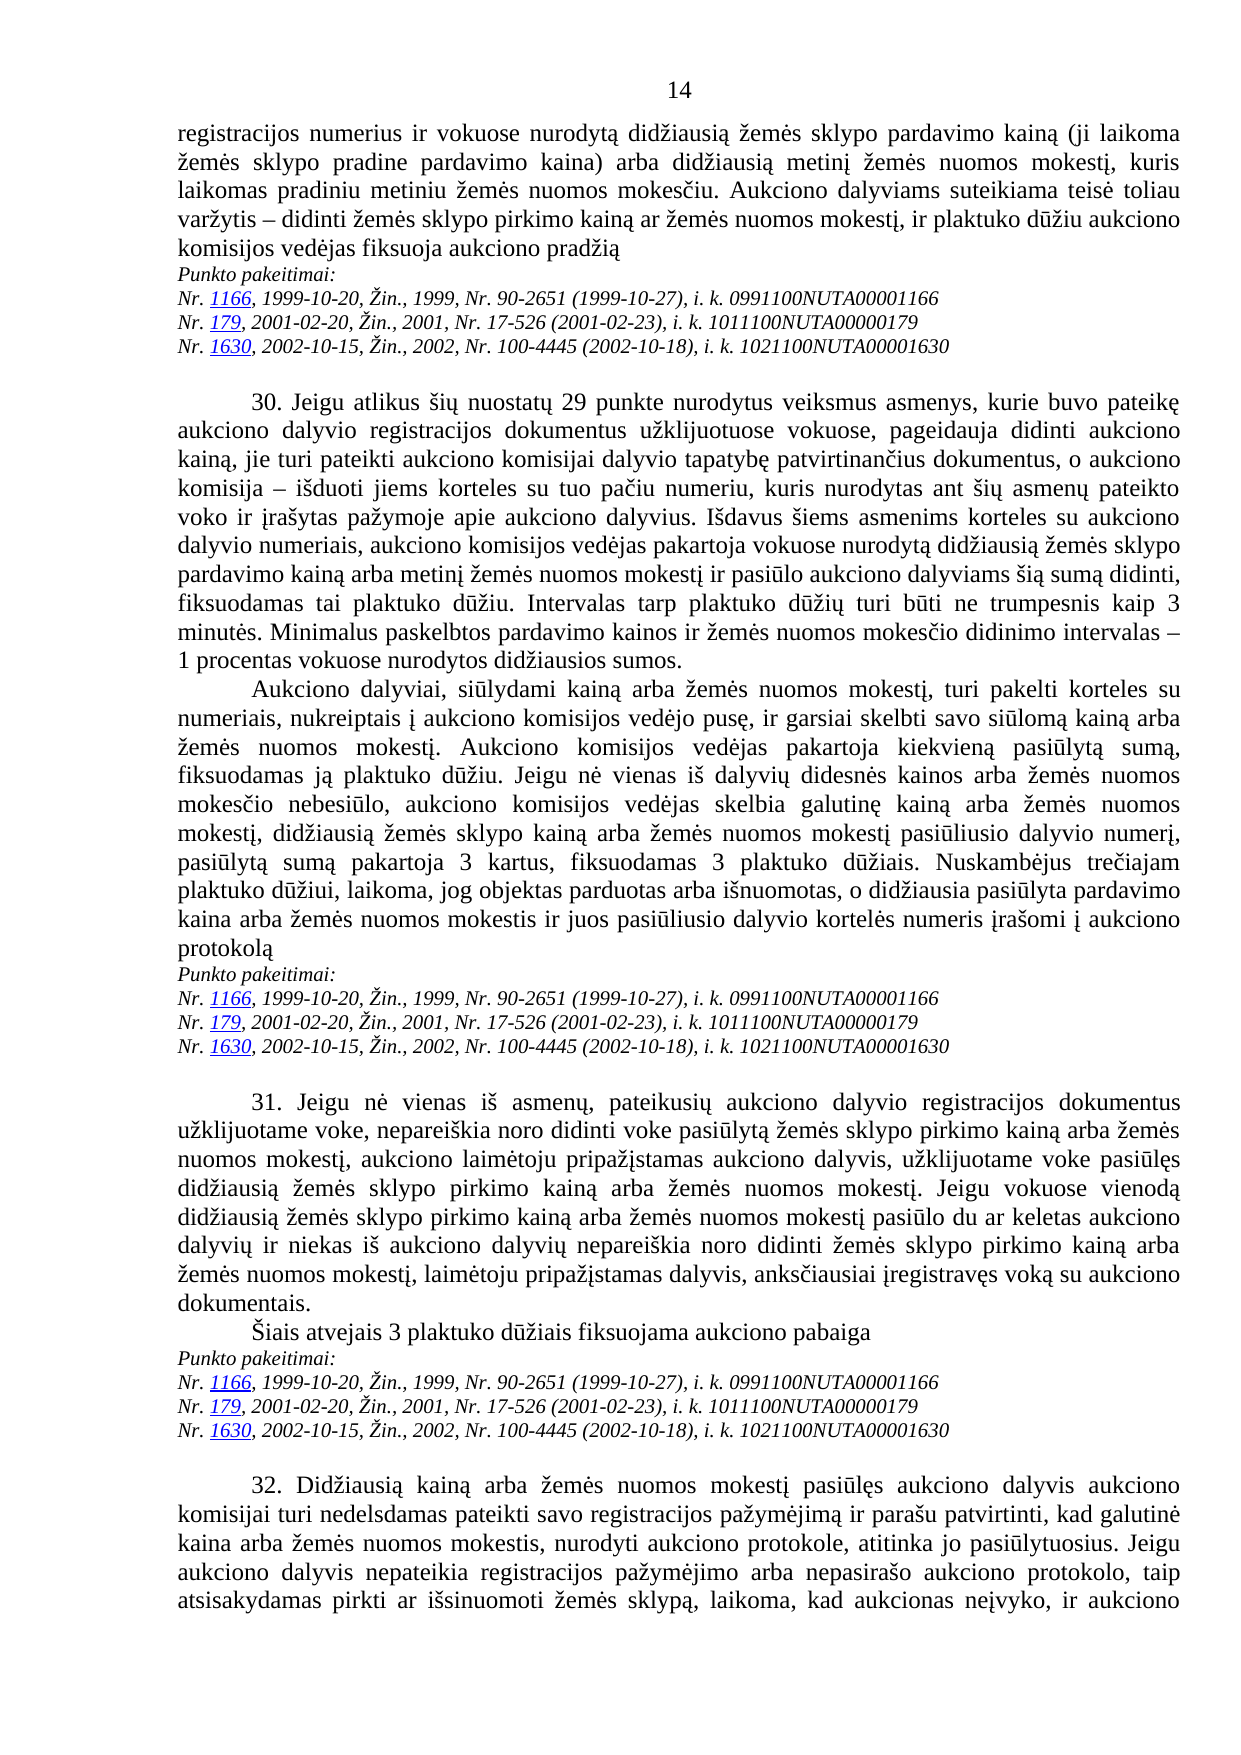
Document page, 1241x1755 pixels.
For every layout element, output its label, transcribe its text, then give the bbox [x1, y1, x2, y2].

text 30. Jeigu atlikus šių nuostatų 29 punkte nurodytus veiksmus asmenys, kurie buvo pateikę aukciono dalyvio registracijos dokumentus užklijuotuose vokuose, pageidauja didinti aukciono kainą, jie turi pateikti aukciono komisijai dalyvio tapatybę patvirtinančius dokumentus, o aukciono komisija – išduoti jiems korteles su tuo pačiu numeriu, kuris nurodytas ant šių asmenų pateikto voko ir įrašytas pažymoje apie aukciono dalyvius. Išdavus šiems asmenims korteles su aukciono dalyvio numeriais, aukciono komisijos vedėjas pakartoja vokuose nurodytą didžiausią žemės sklypo pardavimo kainą arba metinį žemės nuomos mokestį ir pasiūlo aukciono dalyviams šią sumą didinti, fiksuodamas tai plaktuko dūžiu. Intervalas tarp plaktuko dūžių turi būti ne trumpesnis kaip 3 minutės. Minimalus paskelbtos pardavimo kainos ir žemės nuomos mokesčio didinimo intervalas – 1 procentas vokuose nurodytos didžiausios sumos. [177, 387, 1181, 674]
text 31. Jeigu nė vienas iš asmenų, pateikusių aukciono dalyvio registracijos dokumentus užklijuotame voke, nepareiškia noro didinti voke pasiūlytą žemės sklypo pirkimo kainą arba žemės nuomos mokestį, aukciono laimėtoju pripažįstamas aukciono dalyvis, užklijuotame voke pasiūlęs didžiausią žemės sklypo pirkimo kainą arba žemės nuomos mokestį. Jeigu vokuose vienodą didžiausią žemės sklypo pirkimo kainą arba žemės nuomos mokestį pasiūlo du ar keletas aukciono dalyvių ir niekas iš aukciono dalyvių nepareiškia noro didinti žemės sklypo pirkimo kainą arba žemės nuomos mokestį, laimėtoju pripažįstamas dalyvis, anksčiausiai įregistravęs voką su aukciono dokumentais. [177, 1087, 1181, 1317]
text Punkto pakeitimai: [177, 962, 1181, 986]
text Nr. 179, 2001-02-20, Žin., 2001, Nr. 17-526 (2001-02-23), i. k. 1011100NUTA00000179 [177, 1394, 1181, 1418]
text Nr. 179, 2001-02-20, Žin., 2001, Nr. 17-526 (2001-02-23), i. k. 1011100NUTA00000179 [177, 1010, 1181, 1034]
text Nr. 1630, 2002-10-15, Žin., 2002, Nr. 100-4445 (2002-10-18), i. k. 1021100NUTA00001630 [177, 1034, 1181, 1058]
text Aukciono dalyviai, siūlydami kainą arba žemės nuomos mokestį, turi pakelti korteles su numeriais, nukreiptais į aukciono komisijos vedėjo pusę, ir garsiai skelbti savo siūlomą kainą arba žemės nuomos mokestį. Aukciono komisijos vedėjas pakartoja kiekvieną pasiūlytą sumą, fiksuodamas ją plaktuko dūžiu. Jeigu nė vienas iš dalyvių didesnės kainos arba žemės nuomos mokesčio nebesiūlo, aukciono komisijos vedėjas skelbia galutinę kainą arba žemės nuomos mokestį, didžiausią žemės sklypo kainą arba žemės nuomos mokestį pasiūliusio dalyvio numerį, pasiūlytą sumą pakartoja 3 kartus, fiksuodamas 3 plaktuko dūžiais. Nuskambėjus trečiajam plaktuko dūžiui, laikoma, jog objektas parduotas arba išnuomotas, o didžiausia pasiūlyta pardavimo kaina arba žemės nuomos mokestis ir juos pasiūliusio dalyvio kortelės numeris įrašomi į aukciono protokolą [177, 674, 1181, 962]
text Šiais atvejais 3 plaktuko dūžiais fiksuojama aukciono pabaiga [177, 1317, 1181, 1346]
text Nr. 1630, 2002-10-15, Žin., 2002, Nr. 100-4445 (2002-10-18), i. k. 1021100NUTA00001630 [177, 1418, 1181, 1442]
text Punkto pakeitimai: [177, 1346, 1181, 1370]
text registracijos numerius ir vokuose nurodytą didžiausią žemės sklypo pardavimo kainą (ji laikoma žemės sklypo pradine pardavimo kaina) arba didžiausią metinį žemės nuomos mokestį, kuris laikomas pradiniu metiniu žemės nuomos mokesčiu. Aukciono dalyviams suteikiama teisė toliau varžytis – didinti žemės sklypo pirkimo kainą ar žemės nuomos mokestį, ir plaktuko dūžiu aukciono komisijos vedėjas fiksuoja aukciono pradžią [177, 118, 1181, 262]
text Nr. 1630, 2002-10-15, Žin., 2002, Nr. 100-4445 (2002-10-18), i. k. 1021100NUTA00001630 [177, 334, 1181, 358]
text Nr. 1166, 1999-10-20, Žin., 1999, Nr. 90-2651 (1999-10-27), i. k. 0991100NUTA00001166 [177, 286, 1181, 310]
text Nr. 1166, 1999-10-20, Žin., 1999, Nr. 90-2651 (1999-10-27), i. k. 0991100NUTA00001166 [177, 1370, 1181, 1394]
text 32. Didžiausią kainą arba žemės nuomos mokestį pasiūlęs aukciono dalyvis aukciono komisijai turi nedelsdamas pateikti savo registracijos pažymėjimą ir parašu patvirtinti, kad galutinė kaina arba žemės nuomos mokestis, nurodyti aukciono protokole, atitinka jo pasiūlytuosius. Jeigu aukciono dalyvis nepateikia registracijos pažymėjimo arba nepasirašo aukciono protokolo, taip atsisakydamas pirkti ar išsinuomoti žemės sklypą, laikoma, kad aukcionas neįvyko, ir aukciono [177, 1471, 1181, 1614]
text Nr. 1166, 1999-10-20, Žin., 1999, Nr. 90-2651 (1999-10-27), i. k. 0991100NUTA00001166 [177, 986, 1181, 1010]
text Punkto pakeitimai: [177, 262, 1181, 286]
text Nr. 179, 2001-02-20, Žin., 2001, Nr. 17-526 (2001-02-23), i. k. 1011100NUTA00000179 [177, 310, 1181, 334]
